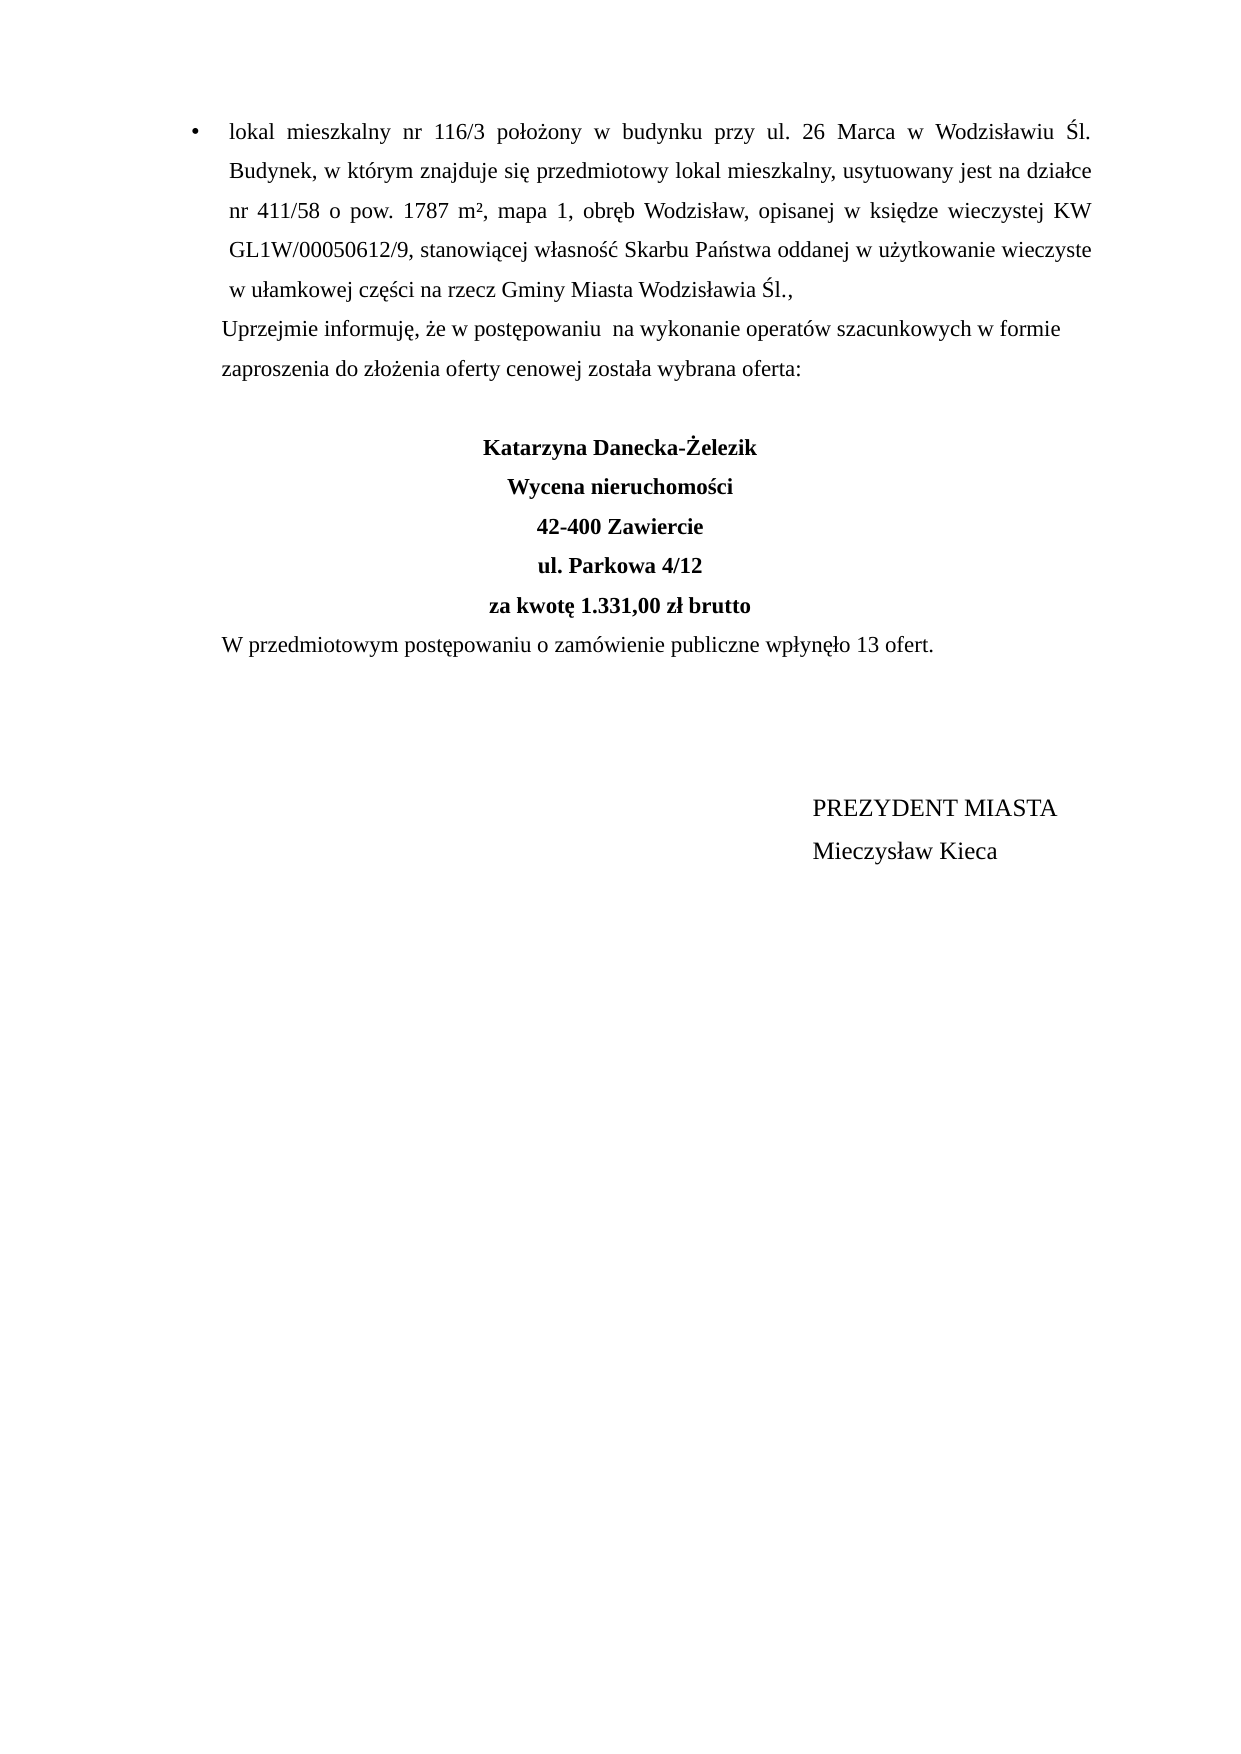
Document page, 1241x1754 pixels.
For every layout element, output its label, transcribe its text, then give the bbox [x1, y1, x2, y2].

text 42-400 Zawiercie [148, 513, 1093, 539]
text Mieczysław Kieca [148, 836, 1093, 865]
text ul. Parkowa 4/12 [148, 552, 1093, 579]
text Uprzejmie informuję, że w postępowaniu na wykonanie operatów szacunkowych w formie zaproszenia do złożenia oferty cenowej została wybrana oferta: [148, 316, 1093, 381]
text PREZYDENT MIASTA [148, 793, 1093, 822]
text Wycena nieruchomości [148, 473, 1093, 500]
text W przedmiotowym postępowaniu o zamówienie publiczne wpłynęło 13 ofert. [148, 631, 1093, 658]
text za kwotę 1.331,00 zł brutto [148, 592, 1093, 618]
text Katarzyna Danecka-Żelezik [148, 434, 1093, 460]
list lokal mieszkalny nr 116/3 położony w budynku przy ul. 26 Marca w Wodzisławiu Śl. Budynek, w którym znajduje się przedmiotowy lokal mieszkalny, usytuowany jest na działce nr 411/58 o pow. 1787 m², mapa 1, obręb Wodzisław, opisanej w księdze wieczystej KW GL1W/00050612/9, stanowiącej własność Skarbu Państwa oddanej w użytkowanie wieczyste w ułamkowej części na rzecz Gminy Miasta Wodzisławia Śl., [191, 118, 1093, 302]
